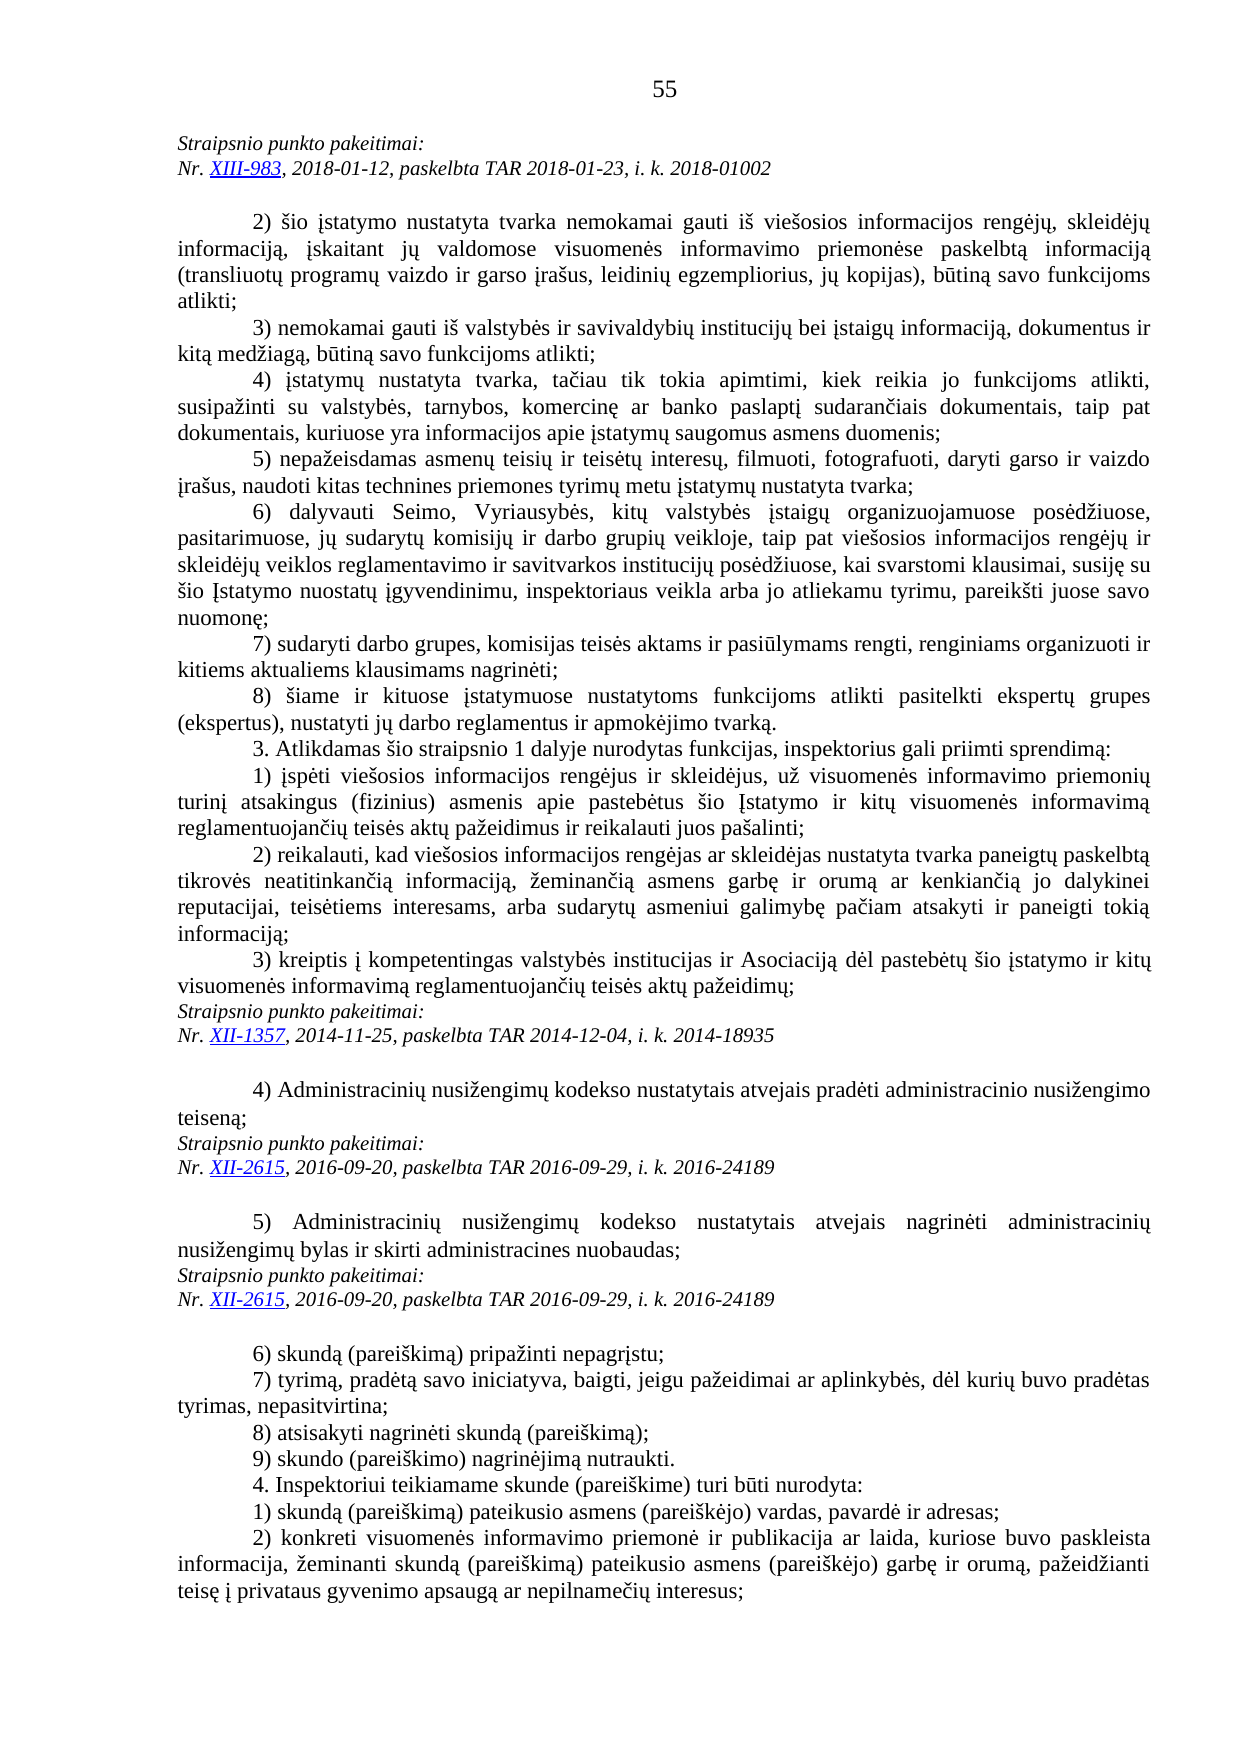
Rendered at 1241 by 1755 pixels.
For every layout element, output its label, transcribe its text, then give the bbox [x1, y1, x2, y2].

text 8) šiame ir kituose įstatymuose nustatytoms funkcijoms atlikti pasitelkti ekspertų grupes (ekspertus), nustatyti jų darbo reglamentus ir apmokėjimo tvarką. [177, 683, 1152, 735]
text 8) atsisakyti nagrinėti skundą (pareiškimą); [177, 1419, 1152, 1445]
text 7) tyrimą, pradėtą savo iniciatyva, baigti, jeigu pažeidimai ar aplinkybės, dėl kurių buvo pradėtas tyrimas, nepasitvirtina; [177, 1366, 1152, 1419]
text 1) įspėti viešosios informacijos rengėjus ir skleidėjus, už visuomenės informavimo priemonių turinį atsakingus (fizinius) asmenis apie pastebėtus šio Įstatymo ir kitų visuomenės informavimą reglamentuojančių teisės aktų pažeidimus ir reikalauti juos pašalinti; [177, 762, 1152, 841]
text 7) sudaryti darbo grupes, komisijas teisės aktams ir pasiūlymams rengti, renginiams organizuoti ir kitiems aktualiems klausimams nagrinėti; [177, 630, 1152, 683]
text 4) Administracinių nusižengimų kodekso nustatytais atvejais pradėti administracinio nusižengimo teiseną; [177, 1076, 1152, 1131]
text 3) nemokamai gauti iš valstybės ir savivaldybių institucijų bei įstaigų informaciją, dokumentus ir kitą medžiagą, būtiną savo funkcijoms atlikti; [177, 314, 1152, 366]
text Nr. XII-1357, 2014-11-25, paskelbta TAR 2014-12-04, i. k. 2014-18935 [177, 1023, 1152, 1047]
text 2) konkreti visuomenės informavimo priemonė ir publikacija ar laida, kuriose buvo paskleista informacija, žeminanti skundą (pareiškimą) pateikusio asmens (pareiškėjo) garbę ir orumą, pažeidžianti teisę į privataus gyvenimo apsaugą ar nepilnamečių interesus; [177, 1524, 1152, 1603]
text 2) reikalauti, kad viešosios informacijos rengėjas ar skleidėjas nustatyta tvarka paneigtų paskelbtą tikrovės neatitinkančią informaciją, žeminančią asmens garbę ir orumą ar kenkiančią jo dalykinei reputacijai, teisėtiems interesams, arba sudarytų asmeniui galimybę pačiam atsakyti ir paneigti tokią informaciją; [177, 841, 1152, 946]
text Straipsnio punkto pakeitimai: [177, 1131, 1152, 1155]
text Straipsnio punkto pakeitimai: [177, 999, 1152, 1023]
text 6) dalyvauti Seimo, Vyriausybės, kitų valstybės įstaigų organizuojamuose posėdžiuose, pasitarimuose, jų sudarytų komisijų ir darbo grupių veikloje, taip pat viešosios informacijos rengėjų ir skleidėjų veiklos reglamentavimo ir savitvarkos institucijų posėdžiuose, kai svarstomi klausimai, susiję su šio Įstatymo nuostatų įgyvendinimu, inspektoriaus veikla arba jo atliekamu tyrimu, pareikšti juose savo nuomonę; [177, 498, 1152, 630]
text 5) nepažeisdamas asmenų teisių ir teisėtų interesų, filmuoti, fotografuoti, daryti garso ir vaizdo įrašus, naudoti kitas technines priemones tyrimų metu įstatymų nustatyta tvarka; [177, 445, 1152, 498]
text 5) Administracinių nusižengimų kodekso nustatytais atvejais nagrinėti administracinių nusižengimų bylas ir skirti administracines nuobaudas; [177, 1208, 1152, 1263]
text 4) įstatymų nustatyta tvarka, tačiau tik tokia apimtimi, kiek reikia jo funkcijoms atlikti, susipažinti su valstybės, tarnybos, komercinę ar banko paslaptį sudarančiais dokumentais, taip pat dokumentais, kuriuose yra informacijos apie įstatymų saugomus asmens duomenis; [177, 366, 1152, 445]
text 6) skundą (pareiškimą) pripažinti nepagrįstu; [177, 1340, 1152, 1366]
text 9) skundo (pareiškimo) nagrinėjimą nutraukti. [177, 1445, 1152, 1471]
text Straipsnio punkto pakeitimai: [177, 131, 1152, 155]
text 3. Atlikdamas šio straipsnio 1 dalyje nurodytas funkcijas, inspektorius gali priimti sprendimą: [177, 735, 1152, 762]
text Nr. XIII-983, 2018-01-12, paskelbta TAR 2018-01-23, i. k. 2018-01002 [177, 155, 1152, 179]
text 4. Inspektoriui teikiamame skunde (pareiškime) turi būti nurodyta: [177, 1471, 1152, 1498]
text Straipsnio punkto pakeitimai: [177, 1263, 1152, 1287]
text 3) kreiptis į kompetentingas valstybės institucijas ir Asociaciją dėl pastebėtų šio įstatymo ir kitų visuomenės informavimą reglamentuojančių teisės aktų pažeidimų; [177, 946, 1152, 999]
text 2) šio įstatymo nustatyta tvarka nemokamai gauti iš viešosios informacijos rengėjų, skleidėjų informaciją, įskaitant jų valdomose visuomenės informavimo priemonėse paskelbtą informaciją (transliuotų programų vaizdo ir garso įrašus, leidinių egzempliorius, jų kopijas), būtiną savo funkcijoms atlikti; [177, 208, 1152, 314]
text Nr. XII-2615, 2016-09-20, paskelbta TAR 2016-09-29, i. k. 2016-24189 [177, 1155, 1152, 1179]
text 1) skundą (pareiškimą) pateikusio asmens (pareiškėjo) vardas, pavardė ir adresas; [177, 1498, 1152, 1524]
text Nr. XII-2615, 2016-09-20, paskelbta TAR 2016-09-29, i. k. 2016-24189 [177, 1287, 1152, 1311]
